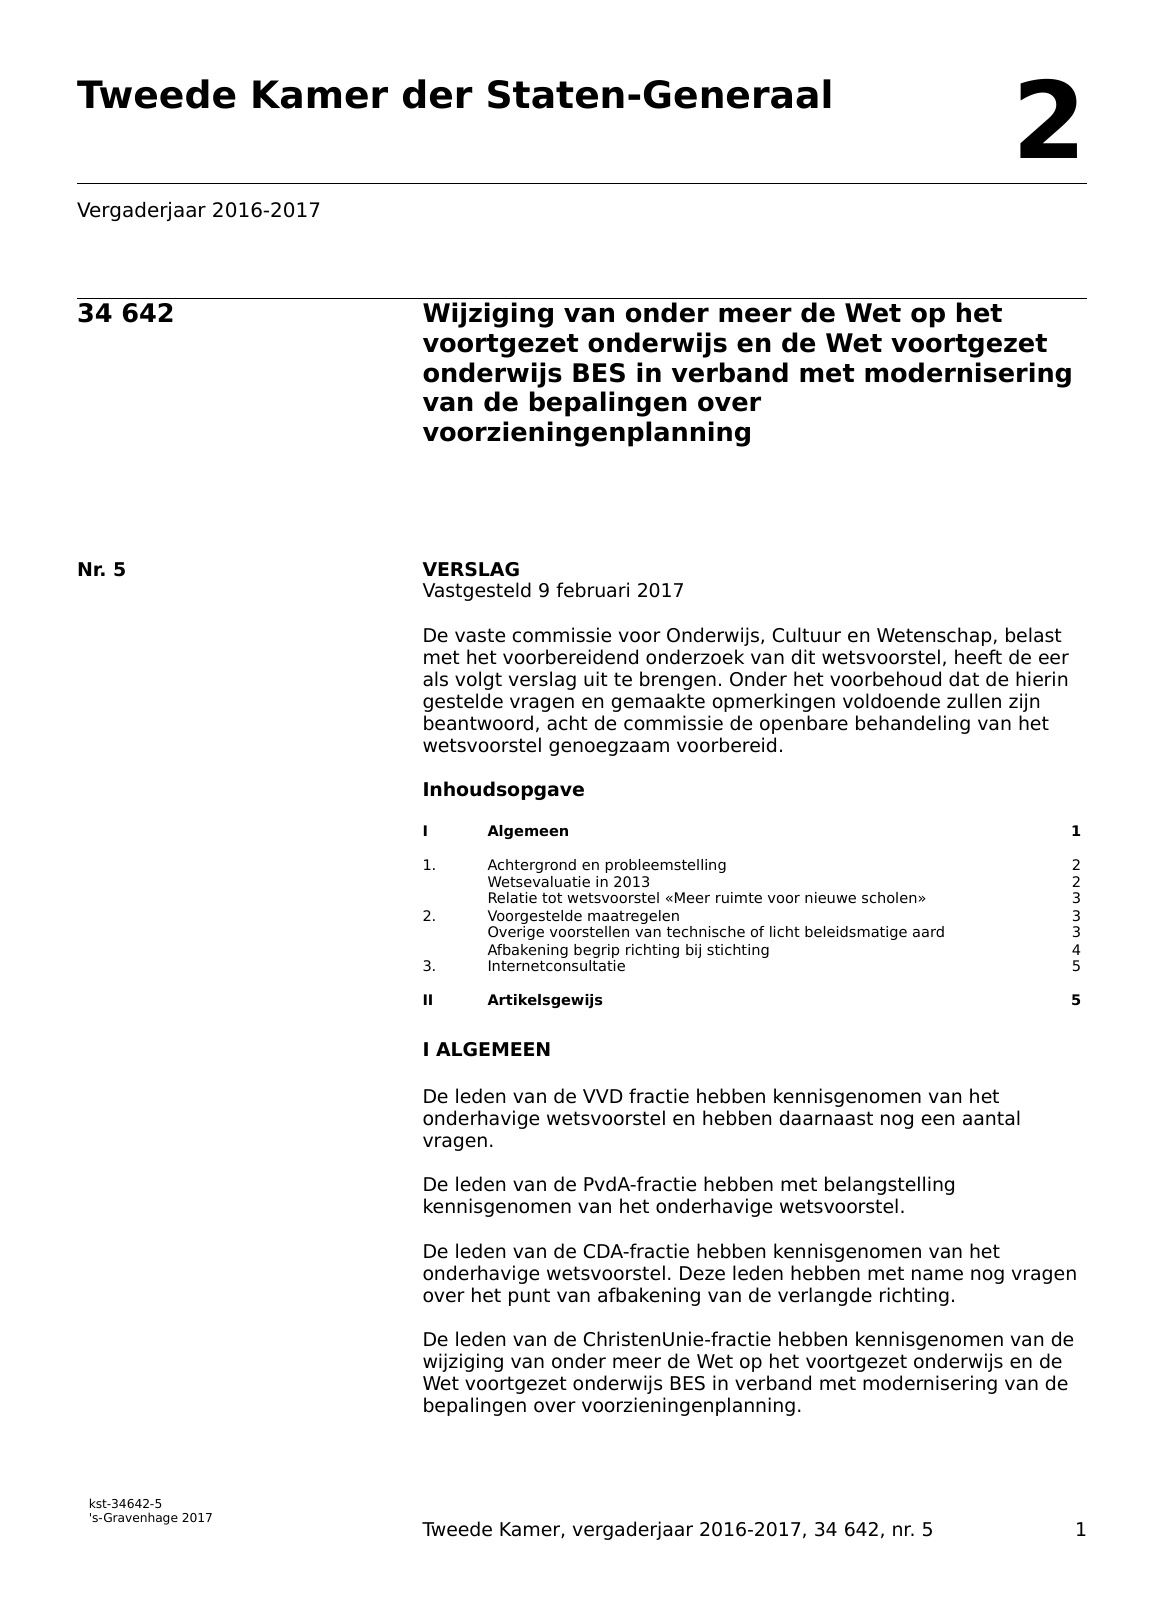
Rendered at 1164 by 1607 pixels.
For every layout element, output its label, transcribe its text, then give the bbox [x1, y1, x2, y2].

table_cell Achtergrond en probleemstelling [481, 856, 1013, 873]
table_cell [422, 924, 481, 941]
table_cell 2 [1013, 856, 1087, 873]
table_cell 2. [422, 908, 481, 924]
text De leden van de CDA-fractie hebben kennisgenomen van het onderhavige wetsvoorstel. Deze leden hebben met name nog vragen over het punt van afbakening van de verlangde richting. [422, 1241, 1087, 1306]
text Vastgesteld 9 februari 2017 [422, 580, 1087, 602]
subtitle 34 642 Wijziging van onder meer de Wet op het voortgezet onderwijs en de Wet voortgezet onderwijs BES in verband met modernisering van de bepalingen over voorzieningenplanning [77, 299, 1087, 447]
table_cell 5 [1013, 958, 1087, 975]
table_cell [481, 975, 1013, 992]
table_cell 3. [422, 958, 481, 975]
table_cell Vergaderjaar 2016-2017 [77, 184, 1087, 298]
table_header I [422, 823, 481, 839]
table_cell 3 [1013, 908, 1087, 924]
table_cell 5 [1013, 992, 1087, 1009]
table_header Algemeen [481, 823, 1013, 839]
table_cell [422, 941, 481, 958]
table_cell Artikelsgewijs [481, 992, 1013, 1009]
text De vaste commissie voor Onderwijs, Cultuur en Wetenschap, belast met het voorbereidend onderzoek van dit wetsvoorstel, heeft de eer als volgt verslag uit te brengen. Onder het voorbehoud dat de hierin gestelde vragen en gemaakte opmerkingen voldoende zullen zijn beantwoord, acht de commissie de openbare behandeling van het wetsvoorstel genoegzaam voorbereid. [422, 624, 1087, 756]
table_header 1 [1013, 823, 1087, 839]
table_cell [422, 840, 481, 856]
table_cell Internetconsultatie [481, 958, 1013, 975]
subtitle Inhoudsopgave [422, 779, 1087, 801]
table_cell 3 [1013, 890, 1087, 907]
text kst-34642-5 [88, 1497, 323, 1511]
text De leden van de VVD fractie hebben kennisgenomen van het onderhavige wetsvoorstel en hebben daarnaast nog een aantal vragen. [422, 1086, 1087, 1152]
subtitle Nr. 5 VERSLAG [77, 558, 1087, 580]
text 's-Gravenhage 2017 [88, 1511, 323, 1525]
subtitle I ALGEMEEN [422, 1039, 1087, 1061]
table_cell 2 [1013, 874, 1087, 890]
table_cell Overige voorstellen van technische of licht beleidsmatige aard [481, 924, 1013, 941]
table_cell [422, 975, 481, 992]
table_header Tweede Kamer der Staten-Generaal [77, 59, 886, 183]
table_cell 3 [1013, 924, 1087, 941]
table_cell [1013, 975, 1087, 992]
table_cell [481, 840, 1013, 856]
text De leden van de ChristenUnie-fractie hebben kennisgenomen van de wijziging van onder meer de Wet op het voortgezet onderwijs en de Wet voortgezet onderwijs BES in verband met modernisering van de bepalingen over voorzieningenplanning. [422, 1329, 1087, 1417]
table_cell [422, 874, 481, 890]
table_cell [1013, 840, 1087, 856]
table_cell 4 [1013, 941, 1087, 958]
table_cell Relatie tot wetsvoorstel «Meer ruimte voor nieuwe scholen» [481, 890, 1013, 907]
table_cell Afbakening begrip richting bij stichting [481, 941, 1013, 958]
table_cell Voorgestelde maatregelen [481, 908, 1013, 924]
text De leden van de PvdA-fractie hebben met belangstelling kennisgenomen van het onderhavige wetsvoorstel. [422, 1174, 1087, 1218]
table_cell 1. [422, 856, 481, 873]
table_cell [422, 890, 481, 907]
table_header 2 [886, 59, 1087, 183]
table_cell Wetsevaluatie in 2013 [481, 874, 1013, 890]
table_cell II [422, 992, 481, 1009]
